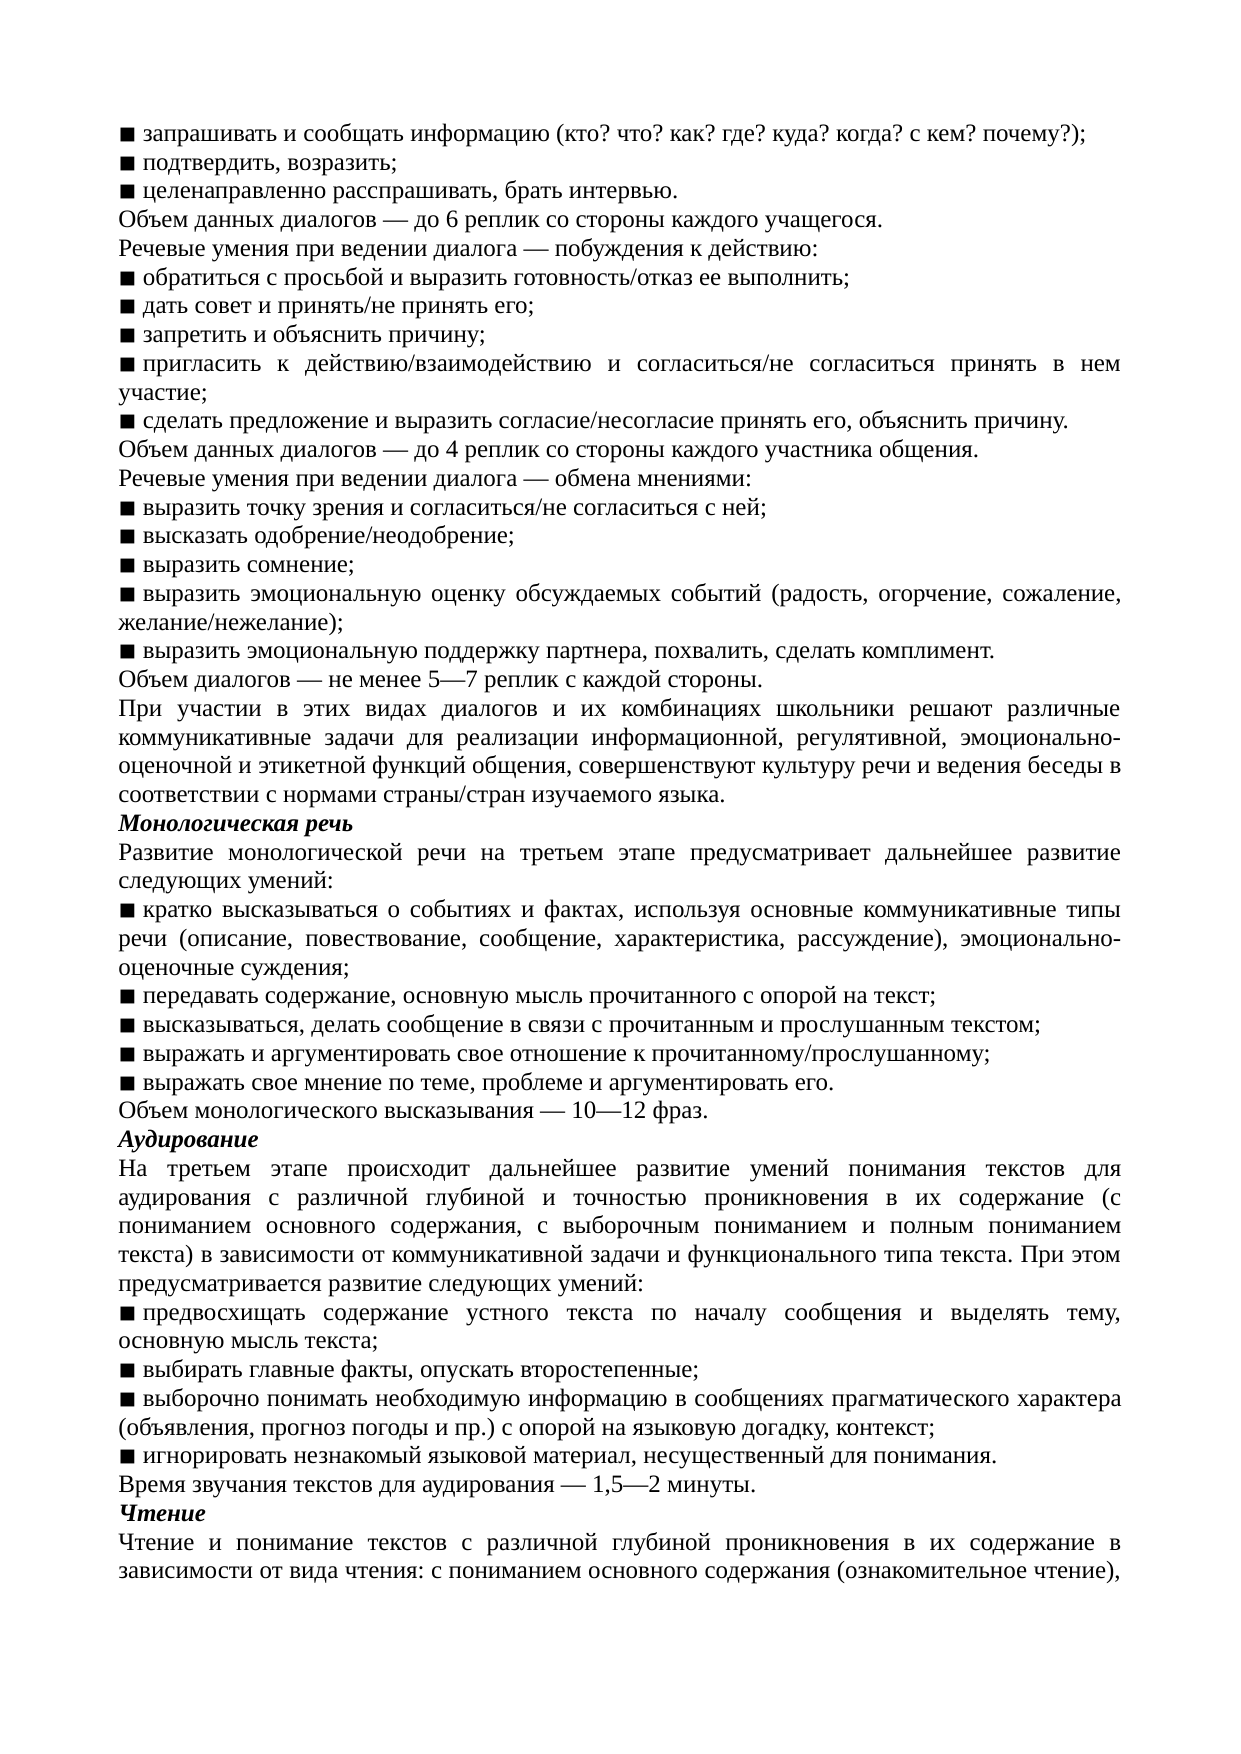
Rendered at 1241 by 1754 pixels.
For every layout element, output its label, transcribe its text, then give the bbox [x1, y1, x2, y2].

text Развитие монологической речи на третьем этапе предусматривает дальнейшее развитие следующих умений: [118, 837, 1122, 894]
text ◾ выразить точку зрения и согласиться/не согласиться с ней; [118, 492, 1122, 521]
text ◾ выражать и аргументировать свое отношение к прочитанному/прослушанному; [118, 1038, 1122, 1067]
text ◾ передавать содержание, основную мысль прочитанного с опорой на текст; [118, 981, 1122, 1009]
text ◾ пригласить к действию/взаимодействию и согласиться/не согласиться принять в нем участие; [118, 348, 1122, 406]
text ◾ выборочно понимать необходимую информацию в сообщениях прагматического характера (объявления, прогноз погоды и пр.) с опорой на языковую догадку, контекст; [118, 1383, 1122, 1441]
text ◾ выбирать главные факты, опускать второстепенные; [118, 1354, 1122, 1383]
text ◾ выразить эмоциональную оценку обсуждаемых событий (радость, огорчение, сожаление, желание/нежелание); [118, 578, 1122, 636]
text Время звучания текстов для аудирования — 1,5—2 минуты. [118, 1469, 1122, 1498]
text ◾ сделать предложение и выразить согласие/несогласие принять его, объяснить причину. [118, 406, 1122, 434]
text Речевые умения при ведении диалога — обмена мнениями: [118, 463, 1122, 492]
text Объем данных диалогов — до 6 реплик со стороны каждого учащегося. [118, 204, 1122, 233]
text ◾ запрашивать и сообщать информацию (кто? что? как? где? куда? когда? с кем? почему?); [118, 118, 1122, 147]
text ◾ игнорировать незнакомый языковой материал, несущественный для понимания. [118, 1441, 1122, 1469]
text Речевые умения при ведении диалога — побуждения к действию: [118, 233, 1122, 262]
text ◾ кратко высказываться о событиях и фактах, используя основные коммуникативные типы речи (описание, повествование, сообщение, характеристика, рассуждение), эмоционально-оценочные суждения; [118, 894, 1122, 981]
text Объем данных диалогов — до 4 реплик со стороны каждого участника общения. [118, 434, 1122, 463]
text ◾ высказать одобрение/неодобрение; [118, 521, 1122, 549]
text ◾ высказываться, делать сообщение в связи с прочитанным и прослушанным текстом; [118, 1009, 1122, 1038]
text ◾ целенаправленно расспрашивать, брать интервью. [118, 176, 1122, 204]
text Чтение и понимание текстов с различной глубиной проникновения в их содержание в зависимости от вида чтения: с пониманием основного содержания (ознакомительное чтение), [118, 1527, 1122, 1584]
text ◾ предвосхищать содержание устного текста по началу сообщения и выделять тему, основную мысль текста; [118, 1297, 1122, 1354]
text ◾ обратиться с просьбой и выразить готовность/отказ ее выполнить; [118, 262, 1122, 291]
text На третьем этапе происходит дальнейшее развитие умений понимания текстов для аудирования с различной глубиной и точностью проникновения в их содержание (с пониманием основного содержания, с выборочным пониманием и полным пониманием текста) в зависимости от коммуникативной задачи и функционального типа текста. При этом предусматривается развитие следующих умений: [118, 1153, 1122, 1297]
text Монологическая речь [118, 808, 1122, 837]
text Объем диалогов — не менее 5—7 реплик с каждой стороны. [118, 664, 1122, 693]
text ◾ выразить сомнение; [118, 549, 1122, 578]
text ◾ выразить эмоциональную поддержку партнера, похвалить, сделать комплимент. [118, 636, 1122, 664]
text ◾ запретить и объяснить причину; [118, 319, 1122, 348]
text При участии в этих видах диалогов и их комбинациях школьники решают различные коммуникативные задачи для реализации информационной, регулятивной, эмоционально-оценочной и этикетной функций общения, совершенствуют культуру речи и ведения беседы в соответствии с нормами страны/стран изучаемого языка. [118, 693, 1122, 808]
text Объем монологического высказывания — 10—12 фраз. [118, 1096, 1122, 1124]
text ◾ дать совет и принять/не принять его; [118, 291, 1122, 319]
text Аудирование [118, 1124, 1122, 1153]
text ◾ подтвердить, возразить; [118, 147, 1122, 176]
text ◾ выражать свое мнение по теме, проблеме и аргументировать его. [118, 1067, 1122, 1096]
text Чтение [118, 1498, 1122, 1527]
